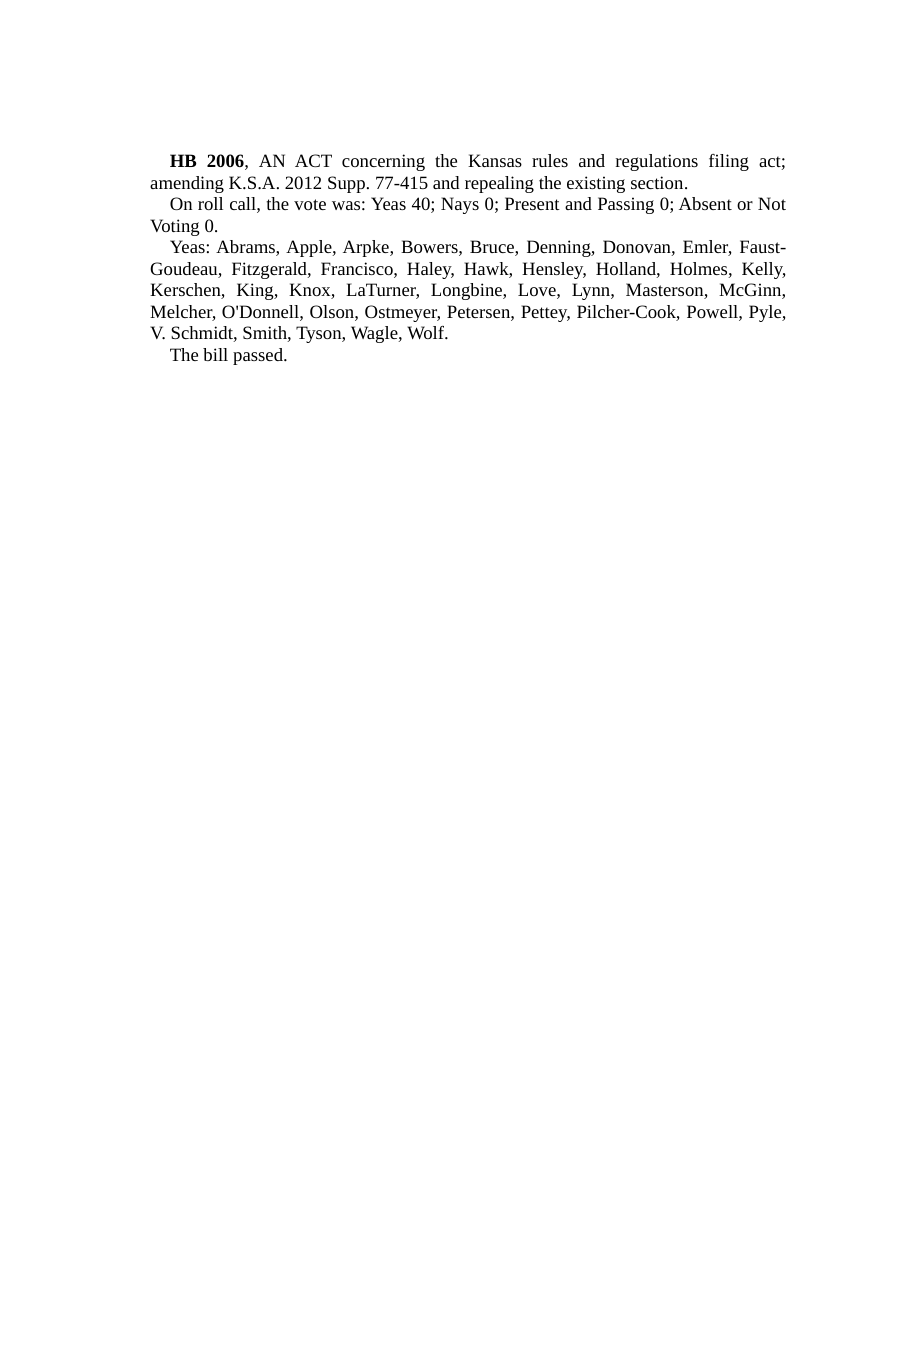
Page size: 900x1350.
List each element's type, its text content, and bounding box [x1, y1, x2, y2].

text HB 2006, AN ACT concerning the Kansas rules and regulations filing act; amending K.S.A. 2012 Supp. 77-415 and repealing the existing section. [150, 150, 787, 193]
text The bill passed. [150, 344, 787, 366]
text Yeas: Abrams, Apple, Arpke, Bowers, Bruce, Denning, Donovan, Emler, Faust-Goudeau, Fitzgerald, Francisco, Haley, Hawk, Hensley, Holland, Holmes, Kelly, Kerschen, King, Knox, LaTurner, Longbine, Love, Lynn, Masterson, McGinn, Melcher, O'Donnell, Olson, Ostmeyer, Petersen, Pettey, Pilcher-Cook, Powell, Pyle, V. Schmidt, Smith, Tyson, Wagle, Wolf. [150, 236, 787, 344]
text On roll call, the vote was: Yeas 40; Nays 0; Present and Passing 0; Absent or Not Voting 0. [150, 193, 787, 236]
